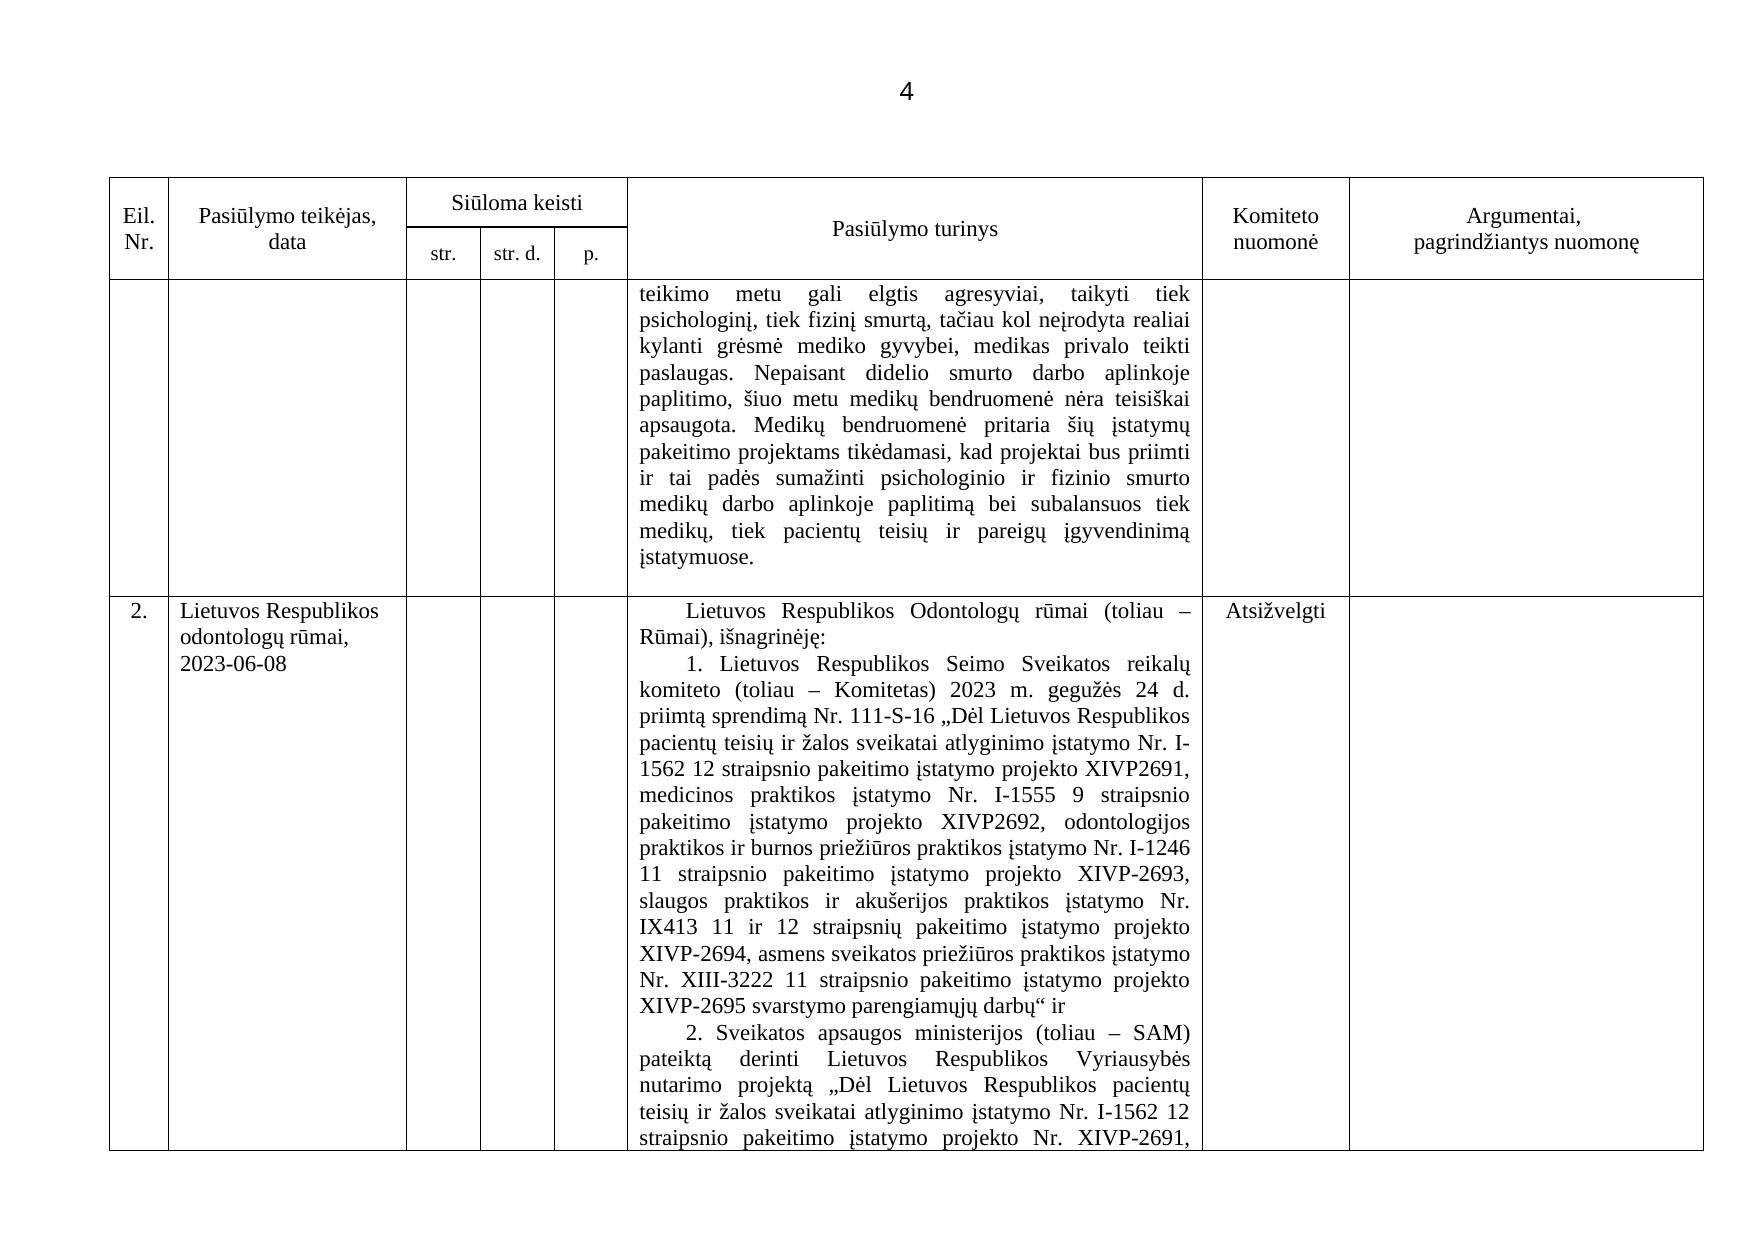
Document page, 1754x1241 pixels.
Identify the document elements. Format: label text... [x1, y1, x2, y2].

table_header Komiteto nuomonė [1203, 178, 1349, 279]
table_cell [110, 280, 168, 596]
table_cell [555, 597, 627, 1150]
table_cell [1203, 280, 1349, 596]
table_cell [1350, 280, 1703, 596]
table_cell str. d. [481, 228, 554, 279]
table_cell 2. [110, 597, 168, 1150]
table_cell [407, 597, 480, 1150]
table_cell [555, 280, 627, 596]
table_cell [407, 280, 480, 596]
table_cell [481, 597, 554, 1150]
table_header Eil. Nr. [110, 178, 168, 279]
table_cell Lietuvos Respublikos odontologų rūmai, 2023-06-08 [169, 597, 406, 1150]
table_cell [481, 280, 554, 596]
table_cell teikimo metu gali elgtis agresyviai, taikyti tiek psichologinį, tiek fizinį smurtą, tačiau kol neįrodyta realiai kylanti grėsmė mediko gyvybei, medikas privalo teikti paslaugas. Nepaisant didelio smurto darbo aplinkoje paplitimo, šiuo metu medikų bendruomenė nėra teisiškai apsaugota. Medikų bendruomenė pritaria šių įstatymų pakeitimo projektams tikėdamasi, kad projektai bus priimti ir tai padės sumažinti psichologinio ir fizinio smurto medikų darbo aplinkoje paplitimą bei subalansuos tiek medikų, tiek pacientų teisių ir pareigų įgyvendinimą įstatymuose. [628, 280, 1202, 596]
table_cell Lietuvos Respublikos Odontologų rūmai (toliau – Rūmai), išnagrinėję: 1. Lietuvos Respublikos Seimo Sveikatos reikalų komiteto (toliau – Komitetas) 2023 m. gegužės 24 d. priimtą sprendimą Nr. 111-S-16 „Dėl Lietuvos Respublikos pacientų teisių ir žalos sveikatai atlyginimo įstatymo Nr. I-1562 12 straipsnio pakeitimo įstatymo projekto XIVP2691, medicinos praktikos įstatymo Nr. I-1555 9 straipsnio pakeitimo įstatymo projekto XIVP2692, odontologijos praktikos ir burnos priežiūros praktikos įstatymo Nr. I-1246 11 straipsnio pakeitimo įstatymo projekto XIVP-2693, slaugos praktikos ir akušerijos praktikos įstatymo Nr. IX413 11 ir 12 straipsnių pakeitimo įstatymo projekto XIVP-2694, asmens sveikatos priežiūros praktikos įstatymo Nr. XIII-3222 11 straipsnio pakeitimo įstatymo projekto XIVP-2695 svarstymo parengiamųjų darbų“ ir 2. Sveikatos apsaugos ministerijos (toliau – SAM) pateiktą derinti Lietuvos Respublikos Vyriausybės nutarimo projektą „Dėl Lietuvos Respublikos pacientų teisių ir žalos sveikatai atlyginimo įstatymo Nr. I-1562 12 straipsnio pakeitimo įstatymo projekto Nr. XIVP-2691, [628, 597, 1202, 1150]
table_header Pasiūlymo teikėjas, data [169, 178, 406, 279]
table_header Argumentai, pagrindžiantys nuomonę [1350, 178, 1703, 279]
table_header Siūloma keisti [407, 178, 627, 226]
table_cell p. [555, 228, 627, 279]
table_cell [1350, 597, 1703, 1150]
table_cell Atsižvelgti [1203, 597, 1349, 1150]
table_cell str. [407, 228, 480, 279]
table_cell [169, 280, 406, 596]
table_header Pasiūlymo turinys [628, 178, 1202, 279]
